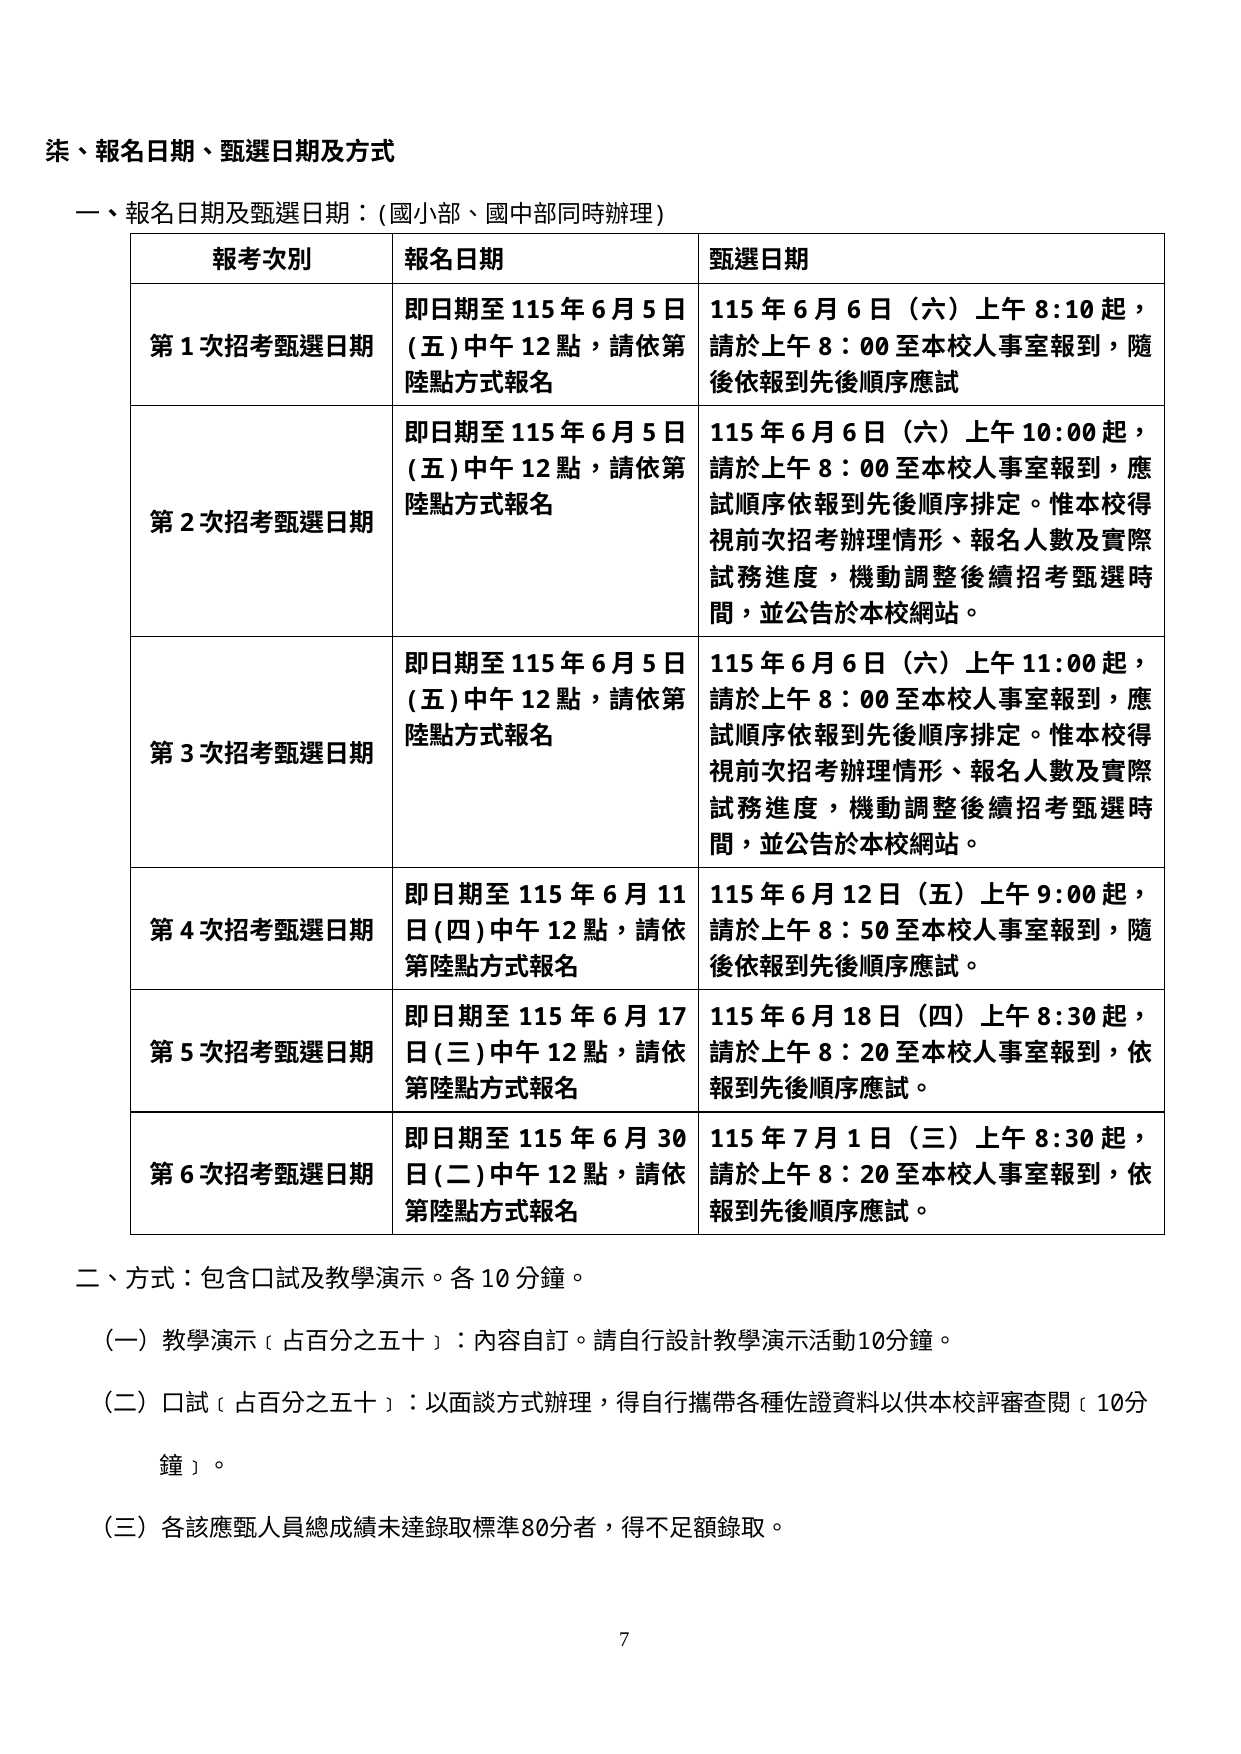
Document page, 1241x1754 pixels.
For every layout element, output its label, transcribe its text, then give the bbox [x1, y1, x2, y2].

table_cell 第3次招考甄選日期 [131, 637, 392, 867]
table_header 甄選日期 [699, 234, 1164, 282]
table_header 報名日期 [393, 234, 698, 282]
table_cell 即日期至115年6月17日(三)中午12點，請依第陸點方式報名 [393, 990, 698, 1111]
text 二、方式：包含口試及教學演示。各10分鐘。 [75, 1235, 1165, 1297]
table_cell 115年6月6日（六）上午8:10起，請於上午8：00至本校人事室報到，隨後依報到先後順序應試 [699, 284, 1164, 405]
table_cell 第6次招考甄選日期 [131, 1113, 392, 1234]
table_cell 115年6月12日（五）上午9:00起，請於上午8：50至本校人事室報到，隨後依報到先後順序應試。 [699, 868, 1164, 989]
table_cell 即日期至115年6月11日(四)中午12點，請依第陸點方式報名 [393, 868, 698, 989]
text （一）教學演示﹝占百分之五十﹞：內容自訂。請自行設計教學演示活動10分鐘。 [75, 1297, 1165, 1360]
text 柒、報名日期、甄選日期及方式 [46, 108, 1165, 170]
text （二）口試﹝占百分之五十﹞：以面談方式辦理，得自行攜帶各種佐證資料以供本校評審查閱﹝10分鐘﹞。 [75, 1360, 1165, 1485]
table_cell 115年7月1日（三）上午8:30起，請於上午8：20至本校人事室報到，依報到先後順序應試。 [699, 1113, 1164, 1234]
table_cell 即日期至115年6月5日(五)中午12點，請依第陸點方式報名 [393, 284, 698, 405]
table_cell 115年6月6日（六）上午10:00起，請於上午8：00至本校人事室報到，應試順序依報到先後順序排定。惟本校得視前次招考辦理情形、報名人數及實際試務進度，機動調整後續招考甄選時間，並公告於本校網站。 [699, 406, 1164, 636]
table_cell 第1次招考甄選日期 [131, 284, 392, 405]
table_header 報考次別 [131, 234, 392, 282]
text （三）各該應甄人員總成績未達錄取標準80分者，得不足額錄取。 [75, 1485, 1165, 1547]
table_cell 第5次招考甄選日期 [131, 990, 392, 1111]
table_cell 115年6月6日（六）上午11:00起，請於上午8：00至本校人事室報到，應試順序依報到先後順序排定。惟本校得視前次招考辦理情形、報名人數及實際試務進度，機動調整後續招考甄選時間，並公告於本校網站。 [699, 637, 1164, 867]
table_cell 即日期至115年6月5日(五)中午12點，請依第陸點方式報名 [393, 406, 698, 636]
table_cell 第2次招考甄選日期 [131, 406, 392, 636]
table_cell 115年6月18日（四）上午8:30起，請於上午8：20至本校人事室報到，依報到先後順序應試。 [699, 990, 1164, 1111]
text 一、報名日期及甄選日期：(國小部、國中部同時辦理) [75, 170, 1165, 233]
table_cell 第4次招考甄選日期 [131, 868, 392, 989]
table_cell 即日期至115年6月30日(二)中午12點，請依第陸點方式報名 [393, 1113, 698, 1234]
table_cell 即日期至115年6月5日(五)中午12點，請依第陸點方式報名 [393, 637, 698, 867]
